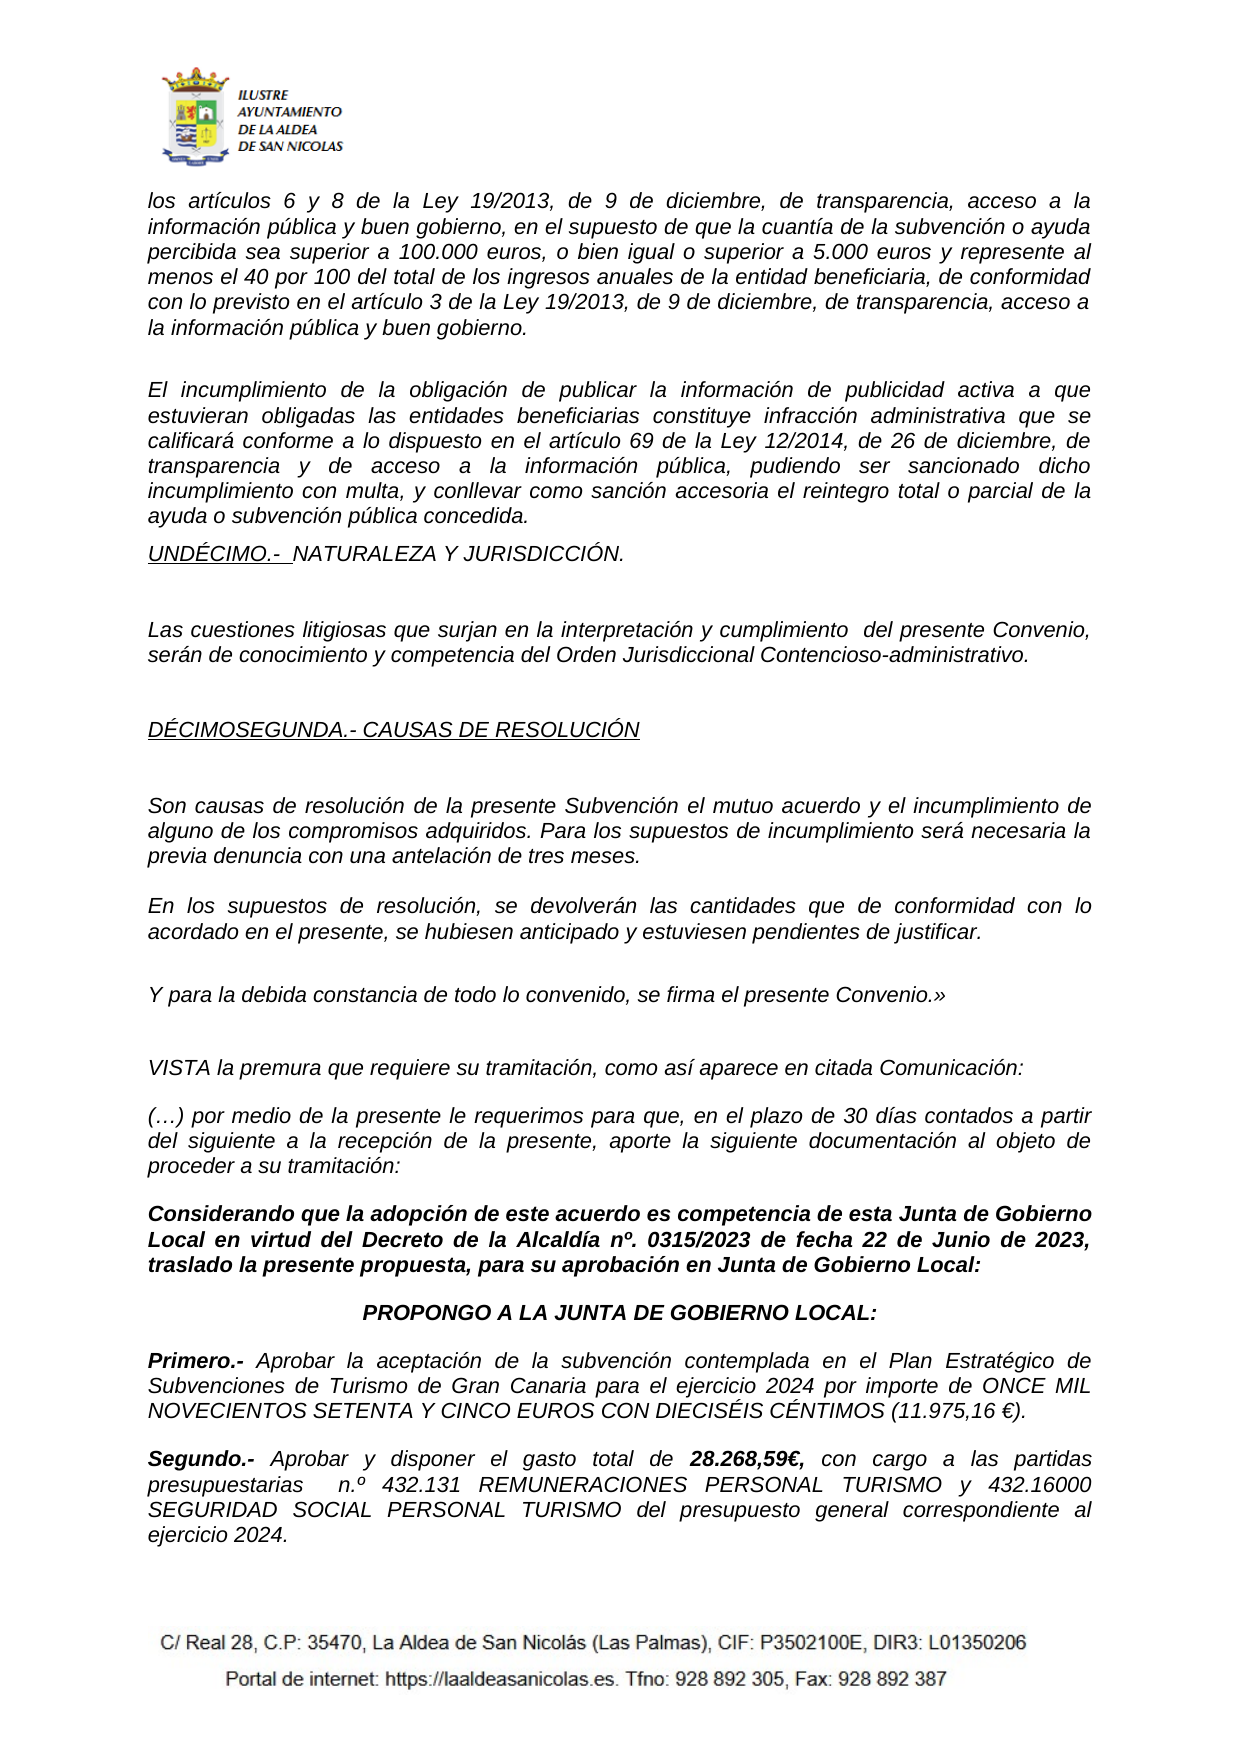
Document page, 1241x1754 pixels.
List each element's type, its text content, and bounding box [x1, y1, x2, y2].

text Las cuestiones litigiosas que surjan en la interpretación y cumplimiento del presente Convenio, serán de conocimiento y competencia del Orden Jurisdiccional Contencioso-administrativo. [148, 617, 1093, 667]
text DÉCIMOSEGUNDA.- CAUSAS DE RESOLUCIÓN [148, 717, 1093, 742]
text (…) por medio de la presente le requerimos para que, en el plazo de 30 días contados a partir del siguiente a la recepción de la presente, aporte la siguiente documentación al objeto de proceder a su tramitación: [148, 1103, 1093, 1178]
picture [148, 1626, 1033, 1695]
text Considerando que la adopción de este acuerdo es competencia de esta Junta de Gobierno Local en virtud del Decreto de la Alcaldía nº. 0315/2023 de fecha 22 de Junio de 2023, traslado la presente propuesta, para su aprobación en Junta de Gobierno Local: [148, 1201, 1093, 1277]
text PROPONGO A LA JUNTA DE GOBIERNO LOCAL: [148, 1300, 1093, 1325]
text Son causas de resolución de la presente Subvención el mutuo acuerdo y el incumplimiento de alguno de los compromisos adquiridos. Para los supuestos de incumplimiento será necesaria la previa denuncia con una antelación de tres meses. [148, 793, 1093, 868]
text los artículos 6 y 8 de la Ley 19/2013, de 9 de diciembre, de transparencia, acceso a la información pública y buen gobierno, en el supuesto de que la cuantía de la subvención o ayuda percibida sea superior a 100.000 euros, o bien igual o superior a 5.000 euros y represente al menos el 40 por 100 del total de los ingresos anuales de la entidad beneficiaria, de conformidad con lo previsto en el artículo 3 de la Ley 19/2013, de 9 de diciembre, de transparencia, acceso a la información pública y buen gobierno. [148, 188, 1092, 340]
text Primero.- Aprobar la aceptación de la subvención contemplada en el Plan Estratégico de Subvenciones de Turismo de Gran Canaria para el ejercicio 2024 por importe de ONCE MIL NOVECIENTOS SETENTA Y CINCO EUROS CON DIECISÉIS CÉNTIMOS (11.975,16 €). [148, 1348, 1093, 1423]
text En los supuestos de resolución, se devolverán las cantidades que de conformidad con lo acordado en el presente, se hubiesen anticipado y estuviesen pendientes de justificar. [148, 893, 1093, 944]
text Y para la debida constancia de todo lo convenido, se firma el presente Convenio.» [148, 982, 1093, 1007]
text UNDÉCIMO.- NATURALEZA Y JURISDICCIÓN. [148, 541, 1093, 566]
text El incumplimiento de la obligación de publicar la información de publicidad activa a que estuvieran obligadas las entidades beneficiarias constituye infracción administrativa que se calificará conforme a lo dispuesto en el artículo 69 de la Ley 12/2014, de 26 de diciembre, de transparencia y de acceso a la información pública, pudiendo ser sancionado dicho incumplimiento con multa, y conllevar como sanción accesoria el reintegro total o parcial de la ayuda o subvención pública concedida. [148, 377, 1092, 529]
text VISTA la premura que requiere su tramitación, como así aparece en citada Comunicación: [148, 1055, 1093, 1080]
text Segundo.- Aprobar y disponer el gasto total de 28.268,59€, con cargo a las partidas presupuestarias n.º 432.131 REMUNERACIONES PERSONAL TURISMO y 432.16000 SEGURIDAD SOCIAL PERSONAL TURISMO del presupuesto general correspondiente al ejercicio 2024. [148, 1446, 1093, 1547]
picture [148, 59, 359, 174]
